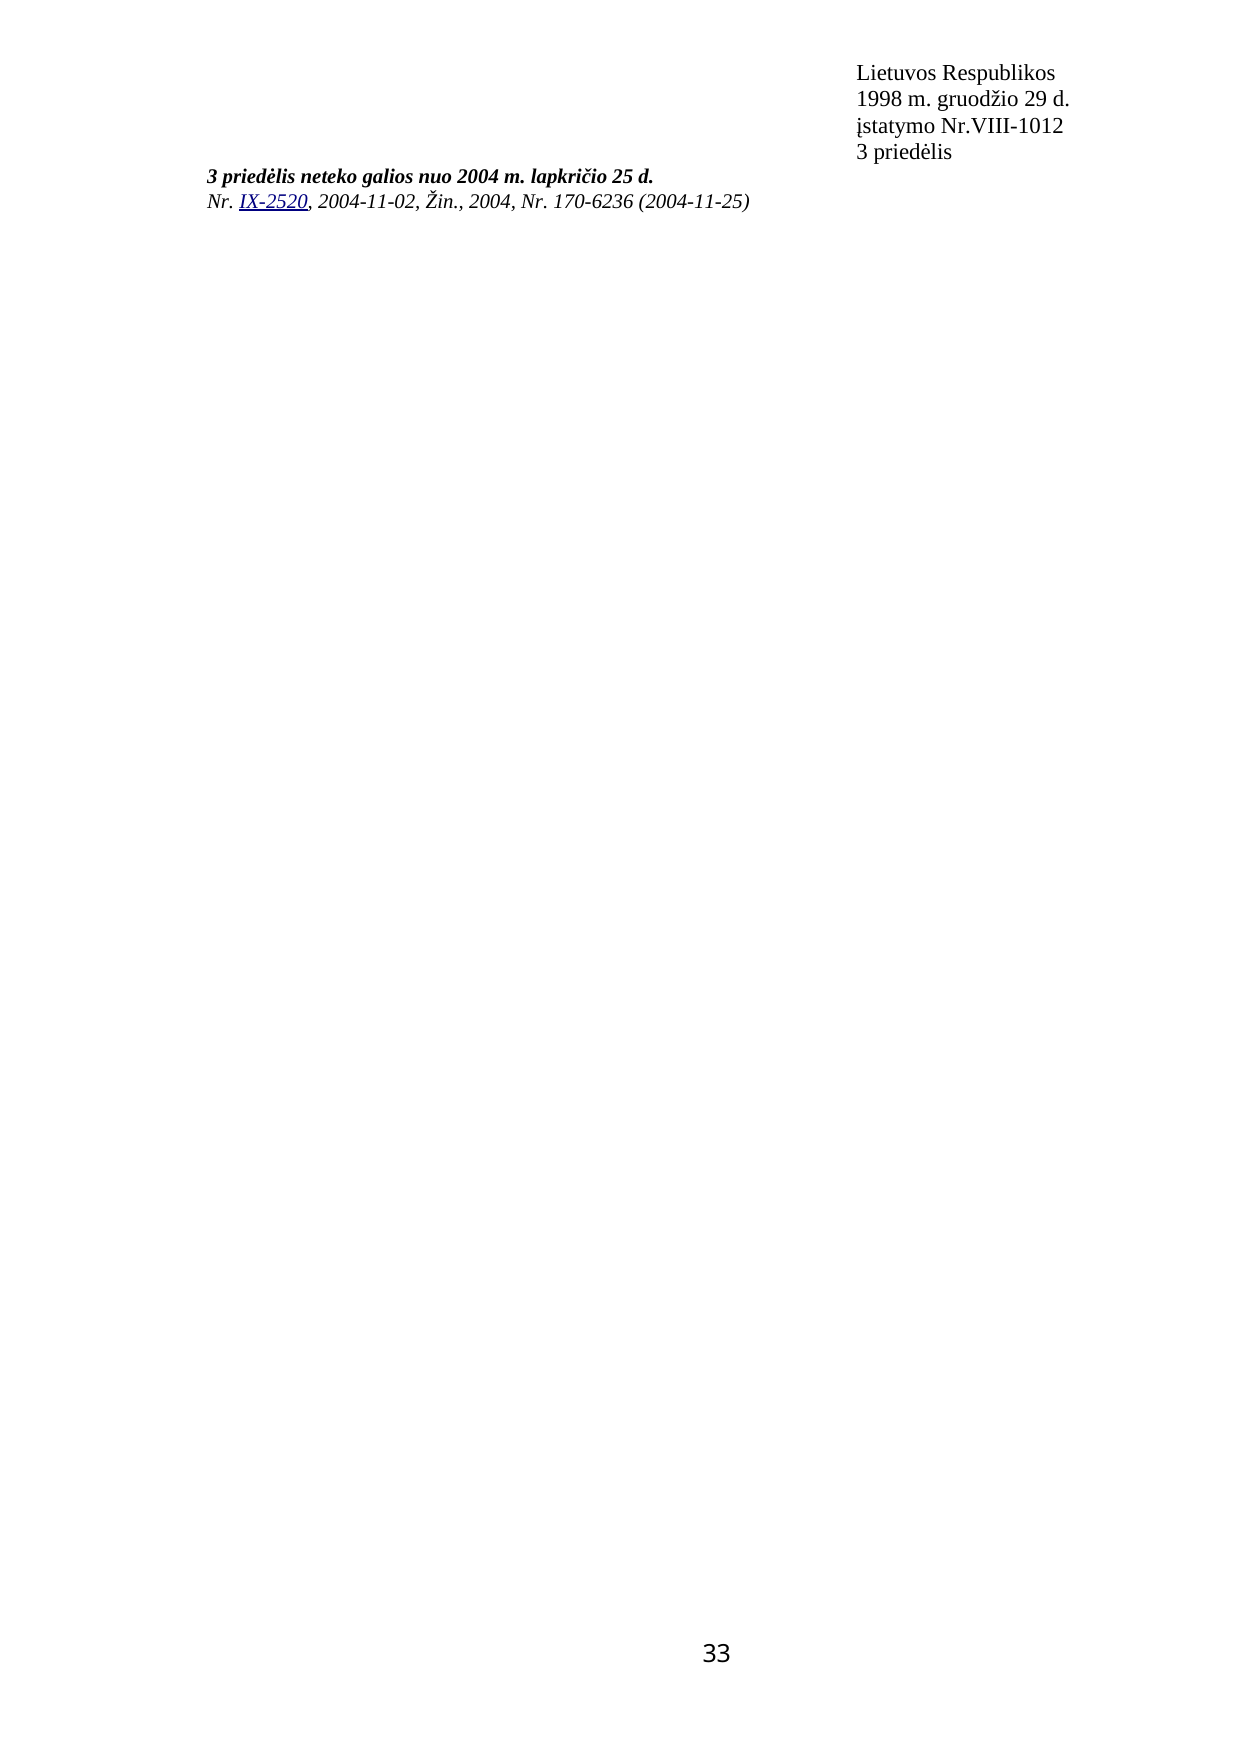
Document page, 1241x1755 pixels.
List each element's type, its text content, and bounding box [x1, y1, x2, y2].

text 3 priedėlis [207, 138, 1152, 164]
text Lietuvos Respublikos [207, 59, 1152, 85]
text Nr. IX-2520, 2004-11-02, Žin., 2004, Nr. 170-6236 (2004-11-25) [207, 188, 1152, 213]
text 3 priedėlis neteko galios nuo 2004 m. lapkričio 25 d. [207, 164, 1152, 188]
text įstatymo Nr.VIII-1012 [207, 112, 1152, 138]
text 1998 m. gruodžio 29 d. [207, 85, 1152, 112]
